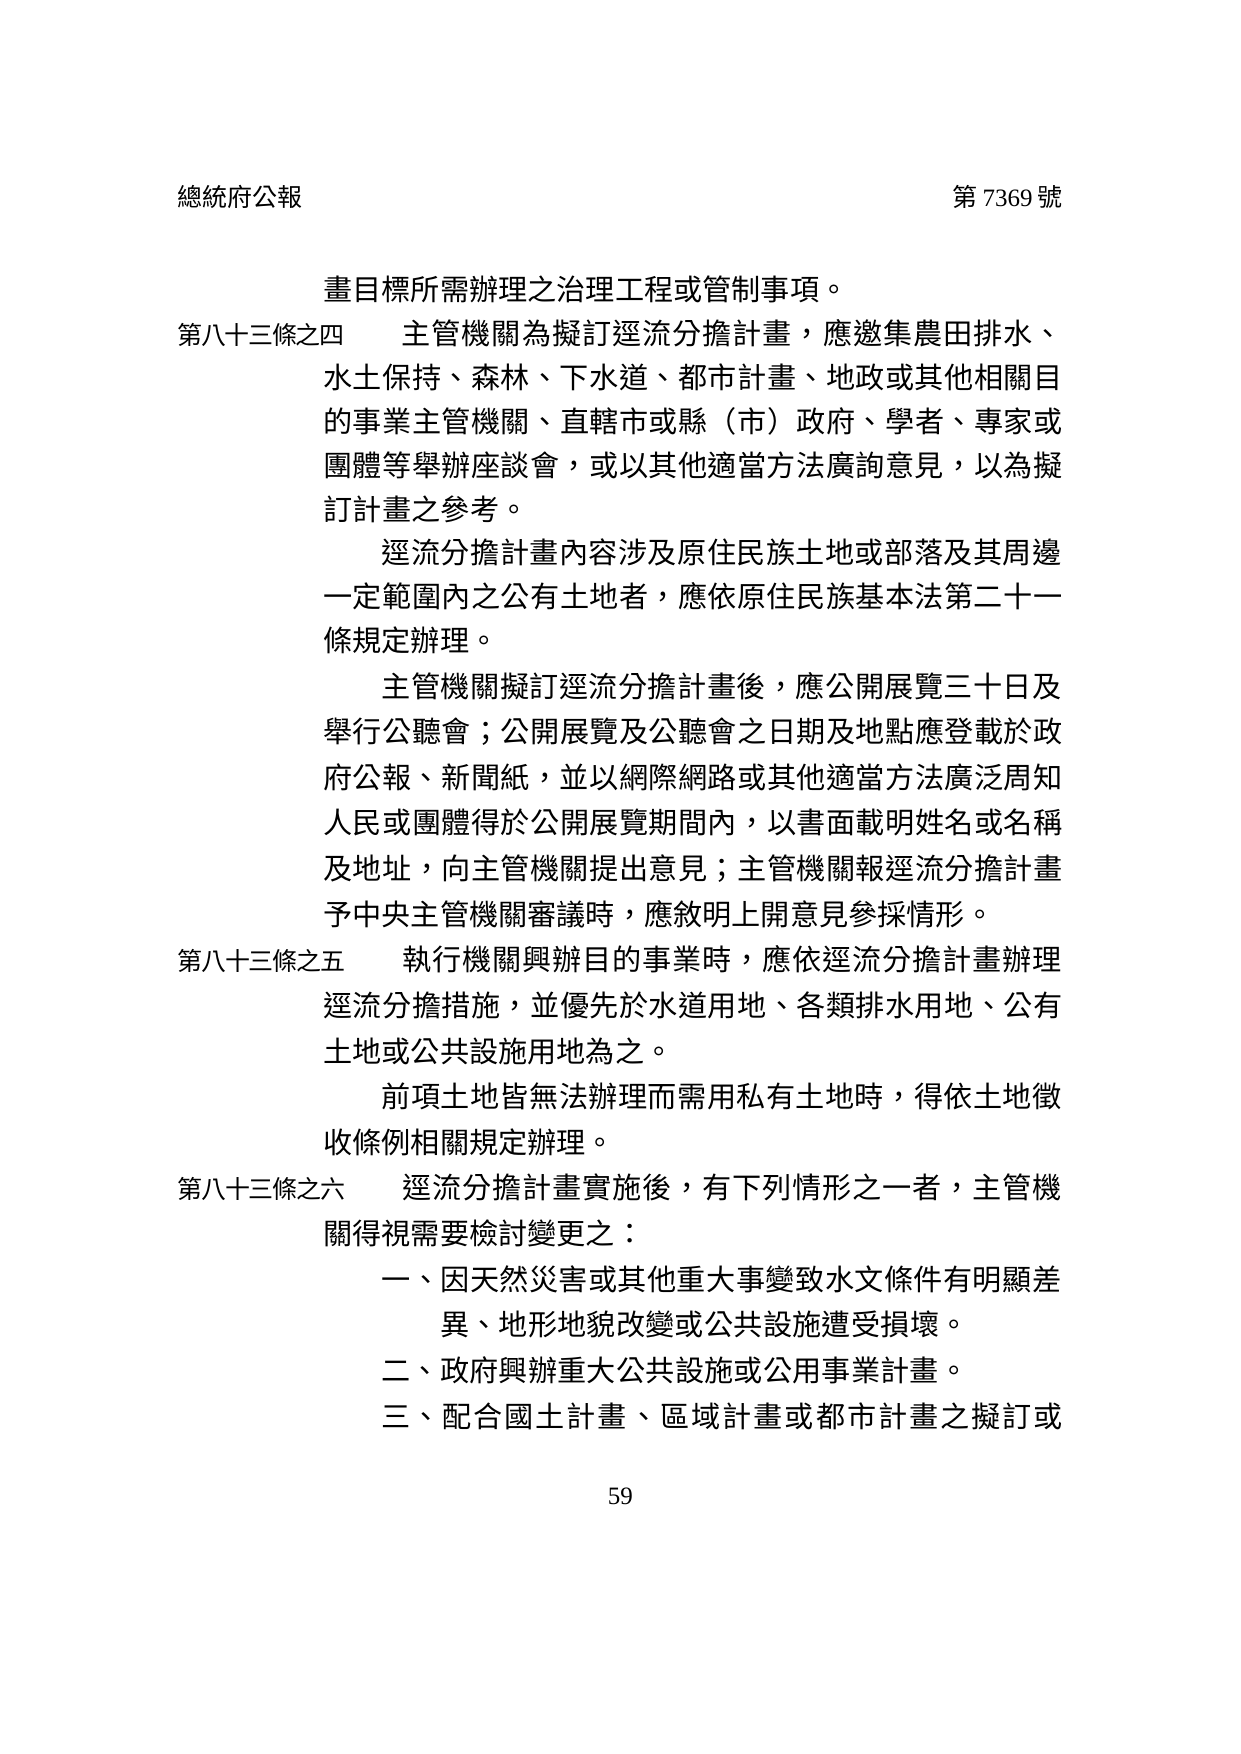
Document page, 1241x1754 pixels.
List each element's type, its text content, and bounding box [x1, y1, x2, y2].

text 第八十三條之四 主管機關為擬訂逕流分擔計畫，應邀集農田排水、水土保持、森林、下水道、都市計畫、地政或其他相關目的事業主管機關、直轄市或縣（市）政府、學者、專家或團體等舉辦座談會，或以其他適當方法廣詢意見，以為擬訂計畫之參考。 [177, 310, 1063, 529]
text 畫目標所需辦理之治理工程或管制事項。 [323, 266, 1063, 310]
text 前項土地皆無法辦理而需用私有土地時，得依土地徵收條例相關規定辦理。 [323, 1071, 1063, 1162]
text 第八十三條之六 逕流分擔計畫實施後，有下列情形之一者，主管機關得視需要檢討變更之： [177, 1162, 1063, 1254]
text 三、配合國土計畫、區域計畫或都市計畫之擬訂或 [381, 1391, 1063, 1436]
text 逕流分擔計畫內容涉及原住民族土地或部落及其周邊一定範圍內之公有土地者，應依原住民族基本法第二十一條規定辦理。 [323, 529, 1063, 661]
text 一、因天然災害或其他重大事變致水文條件有明顯差異、地形地貌改變或公共設施遭受損壞。 [381, 1254, 1063, 1345]
text 第八十三條之五 執行機關興辦目的事業時，應依逕流分擔計畫辦理逕流分擔措施，並優先於水道用地、各類排水用地、公有土地或公共設施用地為之。 [177, 934, 1063, 1071]
text 主管機關擬訂逕流分擔計畫後，應公開展覽三十日及舉行公聽會；公開展覽及公聽會之日期及地點應登載於政府公報、新聞紙，並以網際網路或其他適當方法廣泛周知。人民或團體得於公開展覽期間內，以書面載明姓名或名稱及地址，向主管機關提出意見；主管機關報逕流分擔計畫予中央主管機關審議時，應敘明上開意見參採情形。 [323, 661, 1063, 934]
text 二、政府興辦重大公共設施或公用事業計畫。 [381, 1345, 1063, 1391]
